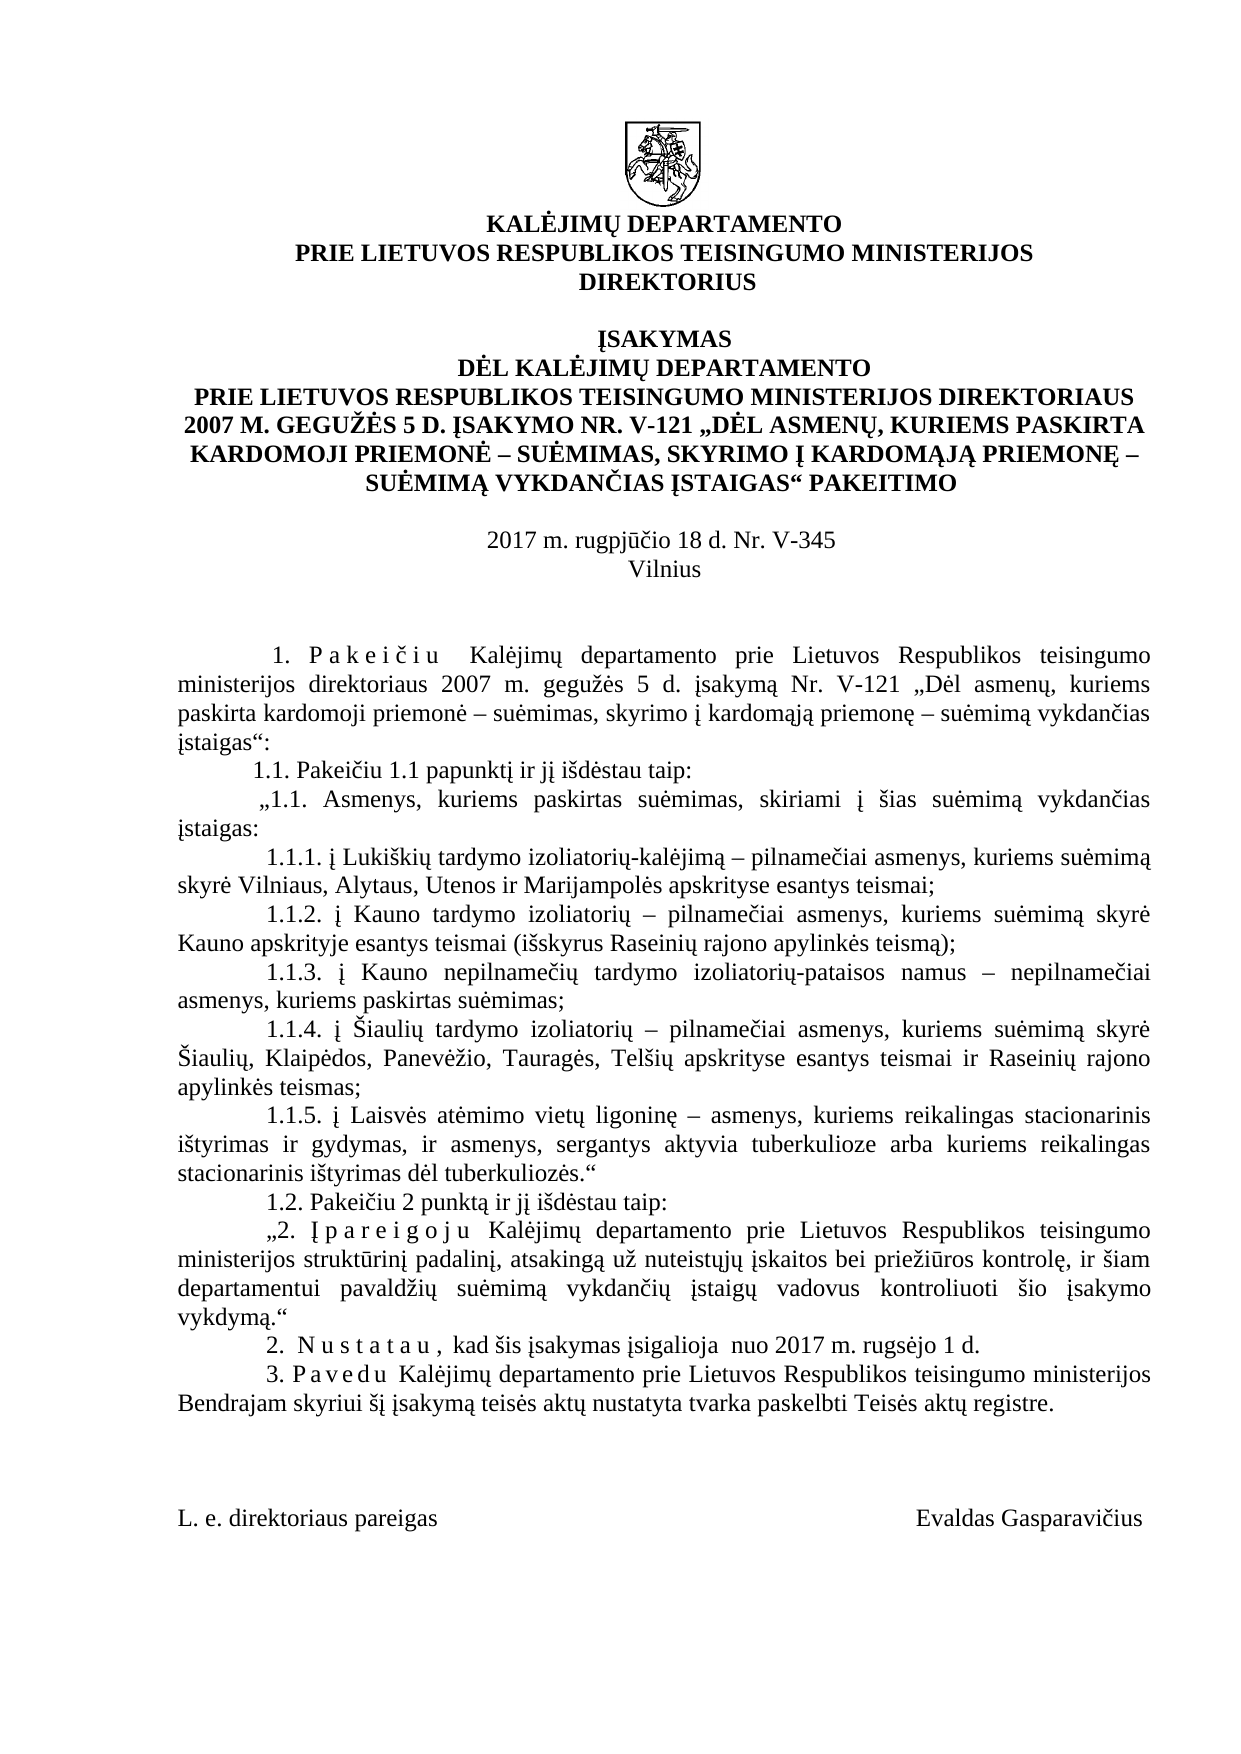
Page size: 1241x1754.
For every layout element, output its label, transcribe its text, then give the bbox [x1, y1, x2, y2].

text 1.1.3. į Kauno nepilnamečių tardymo izoliatorių-pataisos namus – nepilnamečiai asmenys, kuriems paskirtas suėmimas; [177, 957, 1152, 1014]
text 1.1.4. į Šiaulių tardymo izoliatorių – pilnamečiai asmenys, kuriems suėmimą skyrė Šiaulių, Klaipėdos, Panevėžio, Tauragės, Telšių apskrityse esantys teismai ir Raseinių rajono apylinkės teismas; [177, 1014, 1152, 1101]
text DIREKTORIUS [177, 267, 1152, 296]
text DĖL KALĖJIMŲ DEPARTAMENTO [177, 353, 1152, 382]
text 3. Pavedu Kalėjimų departamento prie Lietuvos Respublikos teisingumo ministerijos Bendrajam skyriui šį įsakymą teisės aktų nustatyta tvarka paskelbti Teisės aktų registre. [177, 1359, 1152, 1417]
text Vilnius [177, 554, 1152, 583]
text 1.1. Pakeičiu 1.1 papunktį ir jį išdėstau taip: [177, 756, 1152, 784]
text L. e. direktoriaus pareigas Evaldas Gasparavičius [177, 1503, 1152, 1532]
text 2007 M. GEGUŽĖS 5 D. ĮSAKYMO NR. V-121 „DĖL ASMENŲ, KURIEMS PASKIRTA KARDOMOJI PRIEMONĖ – SUĖMIMAS, SKYRIMO Į KARDOMĄJĄ PRIEMONĘ – SUĖMIMĄ VYKDANČIAS ĮSTAIGAS“ PAKEITIMO [177, 411, 1152, 497]
text 1.1.5. į Laisvės atėmimo vietų ligoninę – asmenys, kuriems reikalingas stacionarinis ištyrimas ir gydymas, ir asmenys, sergantys aktyvia tuberkulioze arba kuriems reikalingas stacionarinis ištyrimas dėl tuberkuliozės.“ [177, 1101, 1152, 1187]
text KALĖJIMŲ DEPARTAMENTO [177, 209, 1152, 238]
text 1.1.2. į Kauno tardymo izoliatorių – pilnamečiai asmenys, kuriems suėmimą skyrė Kauno apskrityje esantys teismai (išskyrus Raseinių rajono apylinkės teismą); [177, 899, 1152, 957]
text 2. Nustatau, kad šis įsakymas įsigalioja nuo 2017 m. rugsėjo 1 d. [177, 1331, 1152, 1359]
text PRIE LIETUVOS RESPUBLIKOS TEISINGUMO MINISTERIJOS DIREKTORIAUS [177, 382, 1152, 411]
text PRIE LIETUVOS RESPUBLIKOS TEISINGUMO MINISTERIJOS [177, 238, 1152, 267]
text 2017 m. rugpjūčio 18 d. Nr. V-345 [177, 526, 1152, 554]
text 1.1.1. į Lukiškių tardymo izoliatorių-kalėjimą – pilnamečiai asmenys, kuriems suėmimą skyrė Vilniaus, Alytaus, Utenos ir Marijampolės apskrityse esantys teismai; [177, 842, 1152, 899]
text 1. Pakeičiu Kalėjimų departamento prie Lietuvos Respublikos teisingumo ministerijos direktoriaus 2007 m. gegužės 5 d. įsakymą Nr. V-121 „Dėl asmenų, kuriems paskirta kardomoji priemonė – suėmimas, skyrimo į kardomąją priemonę – suėmimą vykdančias įstaigas“: [177, 641, 1152, 756]
text „1.1. Asmenys, kuriems paskirtas suėmimas, skiriami į šias suėmimą vykdančias įstaigas: [177, 784, 1152, 842]
text „2. Įpareigoju Kalėjimų departamento prie Lietuvos Respublikos teisingumo ministerijos struktūrinį padalinį, atsakingą už nuteistųjų įskaitos bei priežiūros kontrolę, ir šiam departamentui pavaldžių suėmimą vykdančių įstaigų vadovus kontroliuoti šio įsakymo vykdymą.“ [177, 1216, 1152, 1331]
text 1.2. Pakeičiu 2 punktą ir jį išdėstau taip: [177, 1187, 1152, 1216]
text ĮSAKYMAS [177, 324, 1152, 353]
